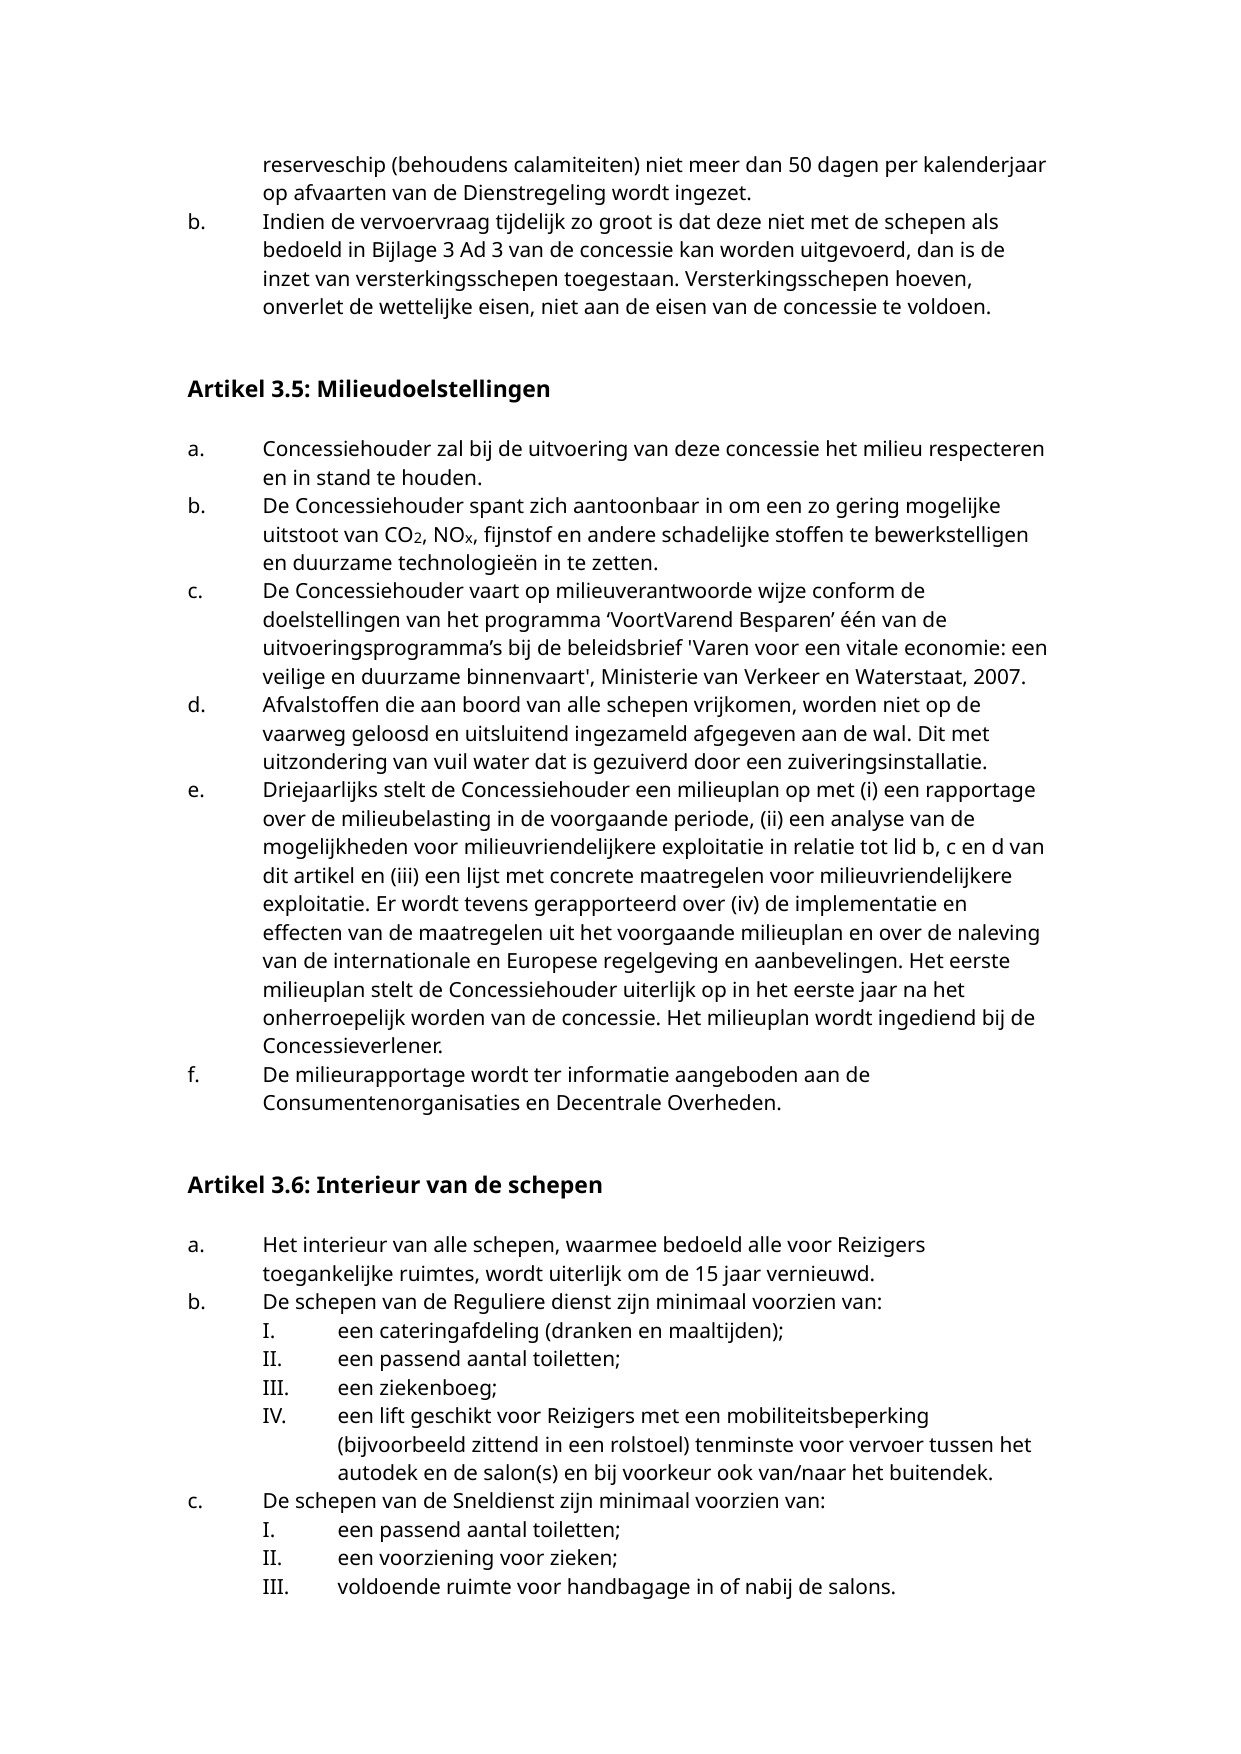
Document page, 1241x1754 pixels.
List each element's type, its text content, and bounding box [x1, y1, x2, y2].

subtitle Artikel 3.5: Milieudoelstellingen [187, 373, 1053, 404]
list Driejaarlijks stelt de Concessiehouder een milieuplan op met (i) een rapportage over de milieubelasting in de voorgaande periode, (ii) een analyse van de mogelijkheden voor milieuvriendelijkere exploitatie in relatie tot lid b, c en d van dit artikel en (iii) een lijst met concrete maatregelen voor milieuvriendelijkere exploitatie. Er wordt tevens gerapporteerd over (iv) de implementatie en effecten van de maatregelen uit het voorgaande milieuplan en over de naleving van de internationale en Europese regelgeving en aanbevelingen. Het eerste milieuplan stelt de Concessiehouder uiterlijk op in het eerste jaar na het onherroepelijk worden van de concessie. Het milieuplan wordt ingediend bij de Concessieverlener. [187, 776, 1053, 1060]
list Het interieur van alle schepen, waarmee bedoeld alle voor Reizigers toegankelijke ruimtes, wordt uiterlijk om de 15 jaar vernieuwd. [187, 1231, 1053, 1287]
list Concessiehouder zal bij de uitvoering van deze concessie het milieu respecteren en in stand te houden. [187, 434, 1053, 491]
subtitle Artikel 3.6: Interieur van de schepen [187, 1169, 1053, 1201]
list een passend aantal toiletten; [262, 1344, 1053, 1373]
list een cateringafdeling (dranken en maaltijden); [262, 1316, 1053, 1344]
list De Concessiehouder vaart op milieuverantwoorde wijze conform de doelstellingen van het programma ‘VoortVarend Besparen’ één van de uitvoeringsprogramma’s bij de beleidsbrief 'Varen voor een vitale economie: een veilige en duurzame binnenvaart', Ministerie van Verkeer en Waterstaat, 2007. [187, 577, 1053, 690]
list een voorziening voor zieken; [262, 1543, 1053, 1572]
list een passend aantal toiletten; [262, 1515, 1053, 1543]
list Afvalstoffen die aan boord van alle schepen vrijkomen, worden niet op de vaarweg geloosd en uitsluitend ingezameld afgegeven aan de wal. Dit met uitzondering van vuil water dat is gezuiverd door een zuiveringsinstallatie. [187, 690, 1053, 776]
list een ziekenboeg; [262, 1373, 1053, 1401]
list De schepen van de Reguliere dienst zijn minimaal voorzien van: [187, 1287, 1053, 1316]
list De milieurapportage wordt ter informatie aangeboden aan de Consumentenorganisaties en Decentrale Overheden. [187, 1060, 1053, 1117]
list een lift geschikt voor Reizigers met een mobiliteitsbeperking (bijvoorbeeld zittend in een rolstoel) tenminste voor vervoer tussen het autodek en de salon(s) en bij voorkeur ook van/naar het buitendek. [262, 1401, 1053, 1487]
list reserveschip (behoudens calamiteiten) niet meer dan 50 dagen per kalenderjaar op afvaarten van de Dienstregeling wordt ingezet. [187, 150, 1053, 207]
list Indien de vervoervraag tijdelijk zo groot is dat deze niet met de schepen als bedoeld in Bijlage 3 Ad 3 van de concessie kan worden uitgevoerd, dan is de inzet van versterkingsschepen toegestaan. Versterkingsschepen hoeven, onverlet de wettelijke eisen, niet aan de eisen van de concessie te voldoen. [187, 207, 1053, 321]
list De Concessiehouder spant zich aantoonbaar in om een zo gering mogelijke uitstoot van CO2, NOx, fijnstof en andere schadelijke stoffen te bewerkstelligen en duurzame technologieën in te zetten. [187, 491, 1053, 577]
list voldoende ruimte voor handbagage in of nabij de salons. [262, 1572, 1053, 1600]
list De schepen van de Sneldienst zijn minimaal voorzien van: [187, 1487, 1053, 1515]
